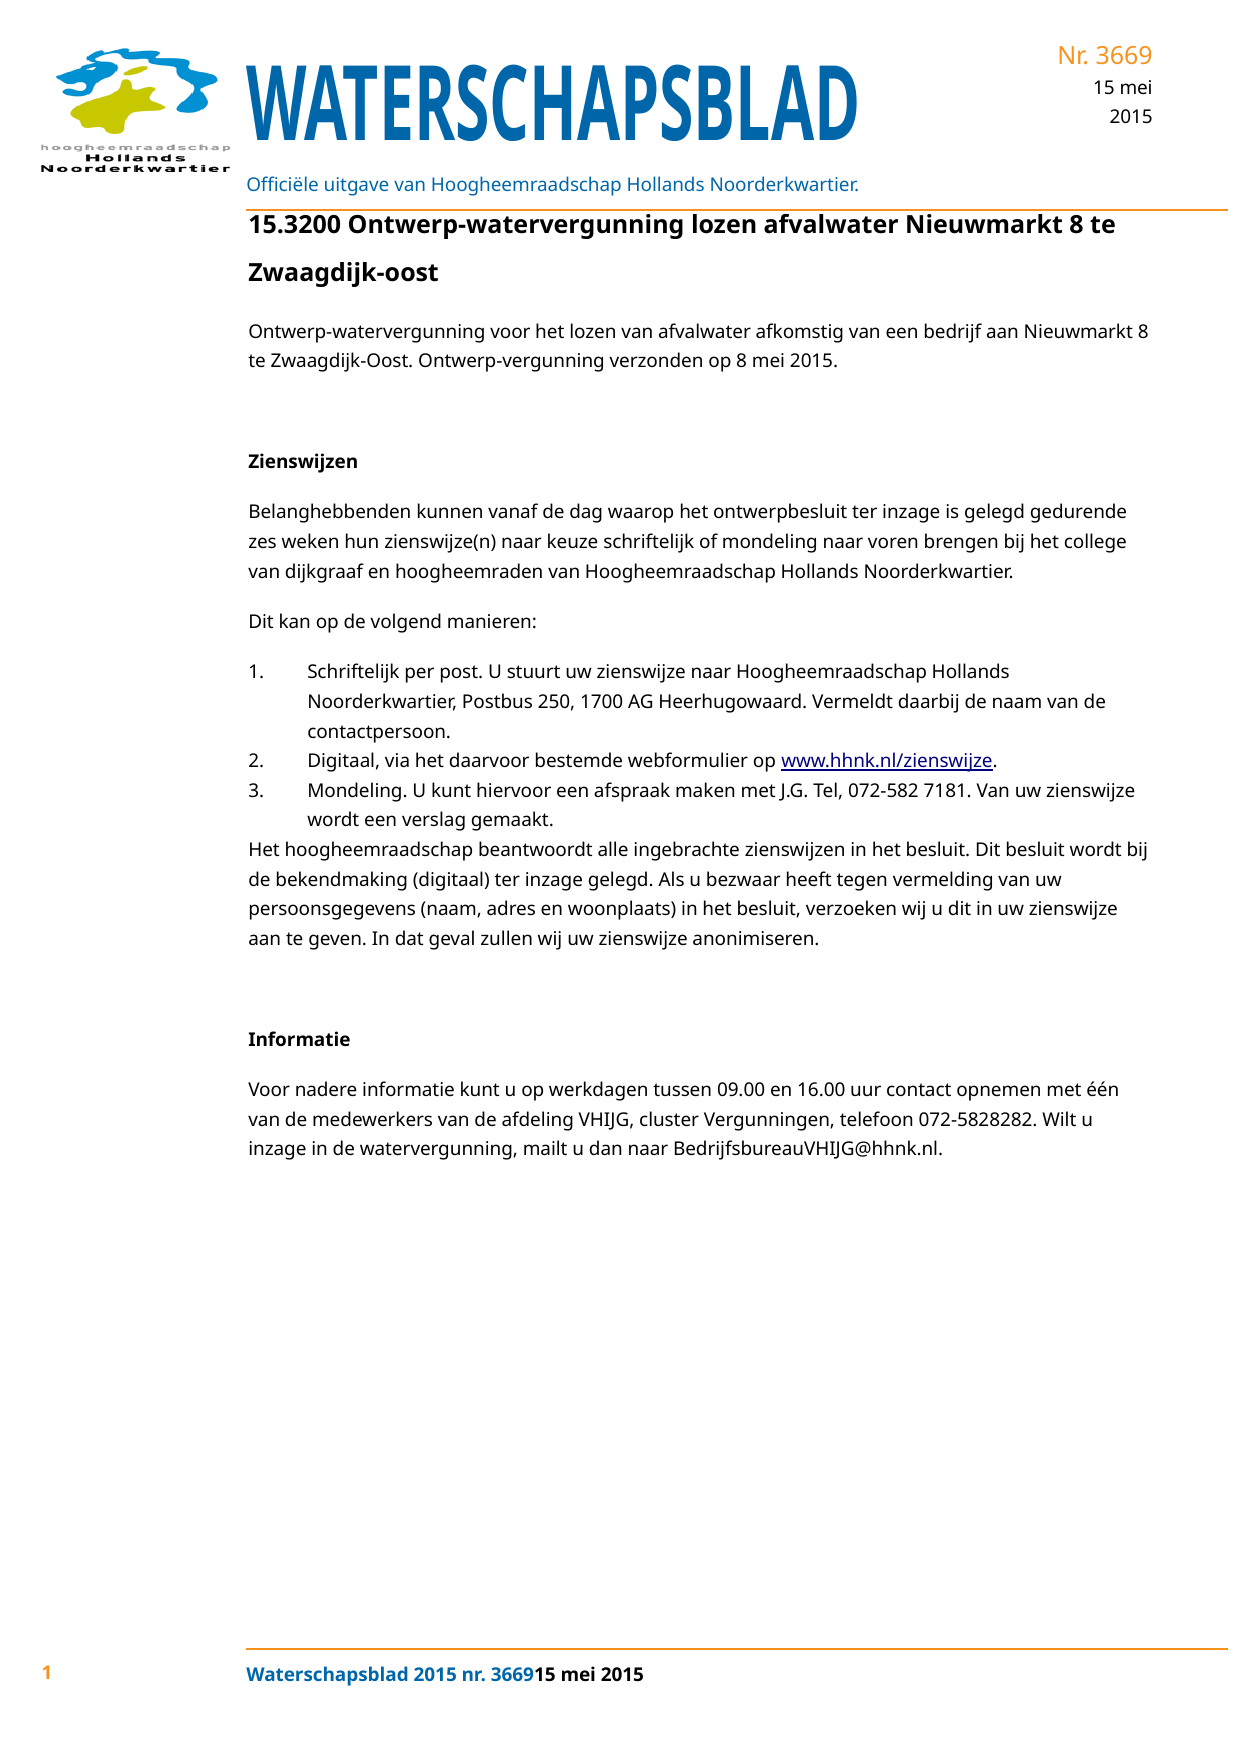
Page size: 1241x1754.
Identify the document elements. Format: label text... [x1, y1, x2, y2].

text Zienswijzen [248, 448, 1152, 474]
text Het hoogheemraadschap beantwoordt alle ingebrachte zienswijzen in het besluit. Dit besluit wordt bij de bekendmaking (digitaal) ter inzage gelegd. Als u bezwaar heeft tegen vermelding van uw persoonsgegevens (naam, adres en woonplaats) in het besluit, verzoeken wij u dit in uw zienswijze aan te geven. In dat geval zullen wij uw zienswijze anonimiseren. [248, 836, 1152, 951]
list Mondeling. U kunt hiervoor een afspraak maken met J.G. Tel, 072-582 7181. Van uw zienswijze wordt een verslag gemaakt. [248, 777, 1152, 832]
text Belanghebbenden kunnen vanaf de dag waarop het ontwerpbesluit ter inzage is gelegd gedurende zes weken hun zienswijze(n) naar keuze schriftelijk of mondeling naar voren brengen bij het college van dijkgraaf en hoogheemraden van Hoogheemraadschap Hollands Noorderkwartier. [248, 499, 1152, 584]
text Informatie [248, 1026, 1152, 1052]
text 15.3200 Ontwerp-watervergunning lozen afvalwater Nieuwmarkt 8 te Zwaagdijk-oost [248, 211, 1152, 288]
picture [41, 47, 231, 172]
list Digitaal, via het daarvoor bestemde webformulier op www.hhnk.nl/zienswijze. [248, 747, 1152, 773]
text Ontwerp-watervergunning voor het lozen van afvalwater afkomstig van een bedrijf aan Nieuwmarkt 8 te Zwaagdijk-Oost. Ontwerp-vergunning verzonden op 8 mei 2015. [248, 318, 1152, 373]
text Dit kan op de volgend manieren: [248, 608, 1152, 634]
list Schriftelijk per post. U stuurt uw zienswijze naar Hoogheemraadschap Hollands Noorderkwartier, Postbus 250, 1700 AG Heerhugowaard. Vermeldt daarbij de naam van de contactpersoon. [248, 659, 1152, 744]
text Voor nadere informatie kunt u op werkdagen tussen 09.00 en 16.00 uur contact opnemen met één van de medewerkers van de afdeling VHIJG, cluster Vergunningen, telefoon 072-5828282. Wilt u inzage in de watervergunning, mailt u dan naar BedrijfsbureauVHIJG@hhnk.nl. [248, 1076, 1152, 1161]
